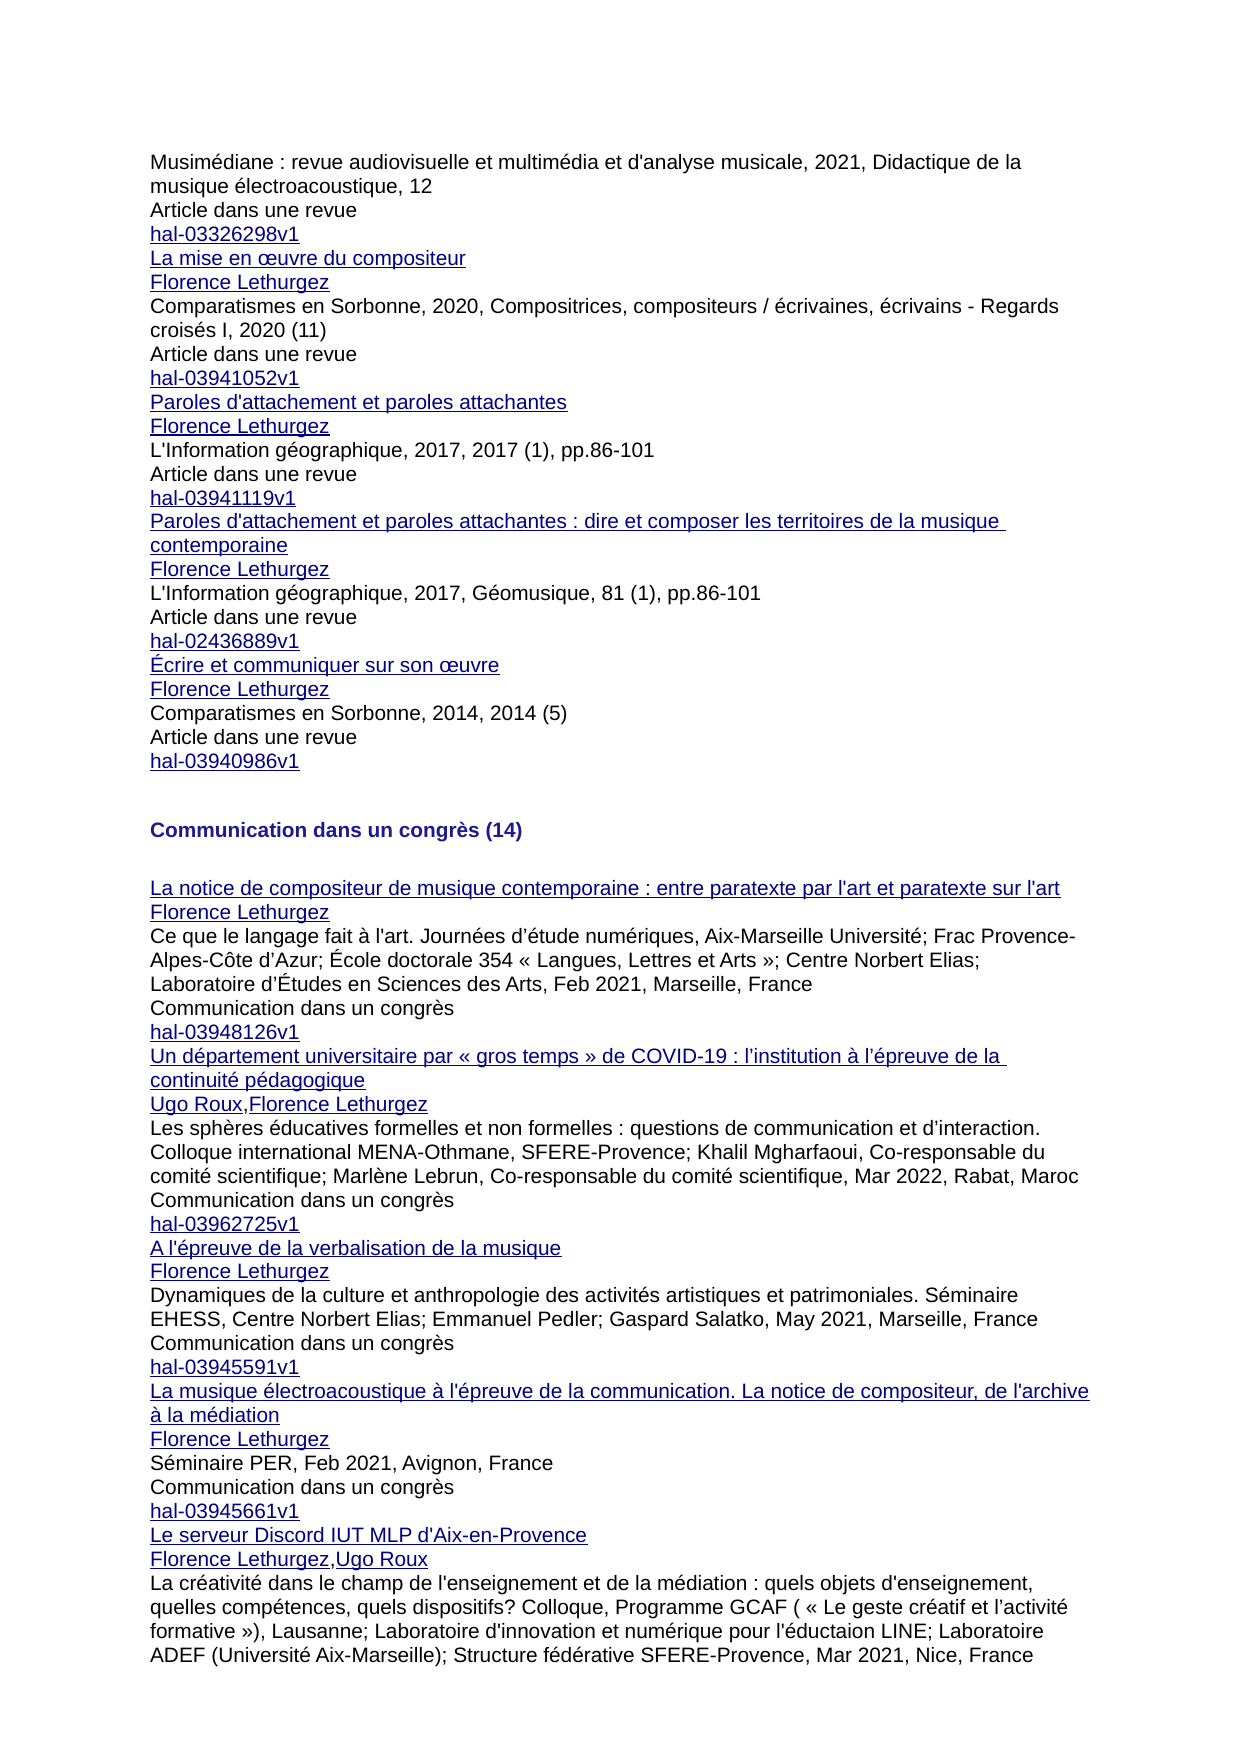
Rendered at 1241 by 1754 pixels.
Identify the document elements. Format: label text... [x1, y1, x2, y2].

table_cell La mise en œuvre du compositeur Florence Lethurgez Comparatismes en Sorbonne, 2020, Compositrices, compositeurs / écrivaines, écrivains - Regards croisés I, 2020 (11) Article dans une revue hal-03941052v1 [150, 246, 1090, 389]
table_cell Le serveur Discord IUT MLP d'Aix-en-Provence Florence Lethurgez,Ugo Roux La créativité dans le champ de l'enseignement et de la médiation : quels objets d'enseignement, quelles compétences, quels dispositifs? Colloque, Programme GCAF ( « Le geste créatif et l’activité formative »), Lausanne; Laboratoire d'innovation et numérique pour l'éductaion LINE; Laboratoire ADEF (Université Aix-Marseille); Structure fédérative SFERE-Provence, Mar 2021, Nice, France [150, 1523, 1090, 1667]
table_header Musimédiane : revue audiovisuelle et multimédia et d'analyse musicale, 2021, Didactique de la musique électroacoustique, 12 Article dans une revue hal-03326298v1 [150, 150, 1090, 246]
table_cell Paroles d'attachement et paroles attachantes Florence Lethurgez L'Information géographique, 2017, 2017 (1), pp.86-101 Article dans une revue hal-03941119v1 [150, 390, 1090, 509]
table_cell à la médiation Florence Lethurgez Séminaire PER, Feb 2021, Avignon, France Communication dans un congrès hal-03945661v1 [150, 1401, 1090, 1523]
table_header La notice de compositeur de musique contemporaine : entre paratexte par l'art et paratexte sur l'art Florence Lethurgez Ce que le langage fait à l'art. Journées d’étude numériques, Aix-Marseille Université; Frac Provence-Alpes-Côte d’Azur; École doctorale 354 « Langues, Lettres et Arts »; Centre Norbert Elias; Laboratoire d’Études en Sciences des Arts, Feb 2021, Marseille, France Communication dans un congrès hal-03948126v1 [150, 876, 1090, 1044]
table_cell Un département universitaire par « gros temps » de COVID-19 : l’institution à l’épreuve de la continuité pédagogique Ugo Roux,Florence Lethurgez Les sphères éducatives formelles et non formelles : questions de communication et d’interaction. Colloque international MENA-Othmane, SFERE-Provence; Khalil Mgharfaoui, Co-responsable du comité scientifique; Marlène Lebrun, Co-responsable du comité scientifique, Mar 2022, Rabat, Maroc Communication dans un congrès hal-03962725v1 [150, 1044, 1090, 1235]
table_cell La musique électroacoustique à l'épreuve de la communication. La notice de compositeur, de l'archive [150, 1379, 1090, 1400]
table_cell Paroles d'attachement et paroles attachantes : dire et composer les territoires de la musique contemporaine Florence Lethurgez L'Information géographique, 2017, Géomusique, 81 (1), pp.86-101 Article dans une revue hal-02436889v1 [150, 509, 1090, 653]
table_cell A l'épreuve de la verbalisation de la musique Florence Lethurgez Dynamiques de la culture et anthropologie des activités artistiques et patrimoniales. Séminaire EHESS, Centre Norbert Elias; Emmanuel Pedler; Gaspard Salatko, May 2021, Marseille, France Communication dans un congrès hal-03945591v1 [150, 1235, 1090, 1379]
subtitle Communication dans un congrès (14) [150, 818, 1090, 842]
table_cell Écrire et communiquer sur son œuvre Florence Lethurgez Comparatismes en Sorbonne, 2014, 2014 (5) Article dans une revue hal-03940986v1 [150, 653, 1090, 773]
